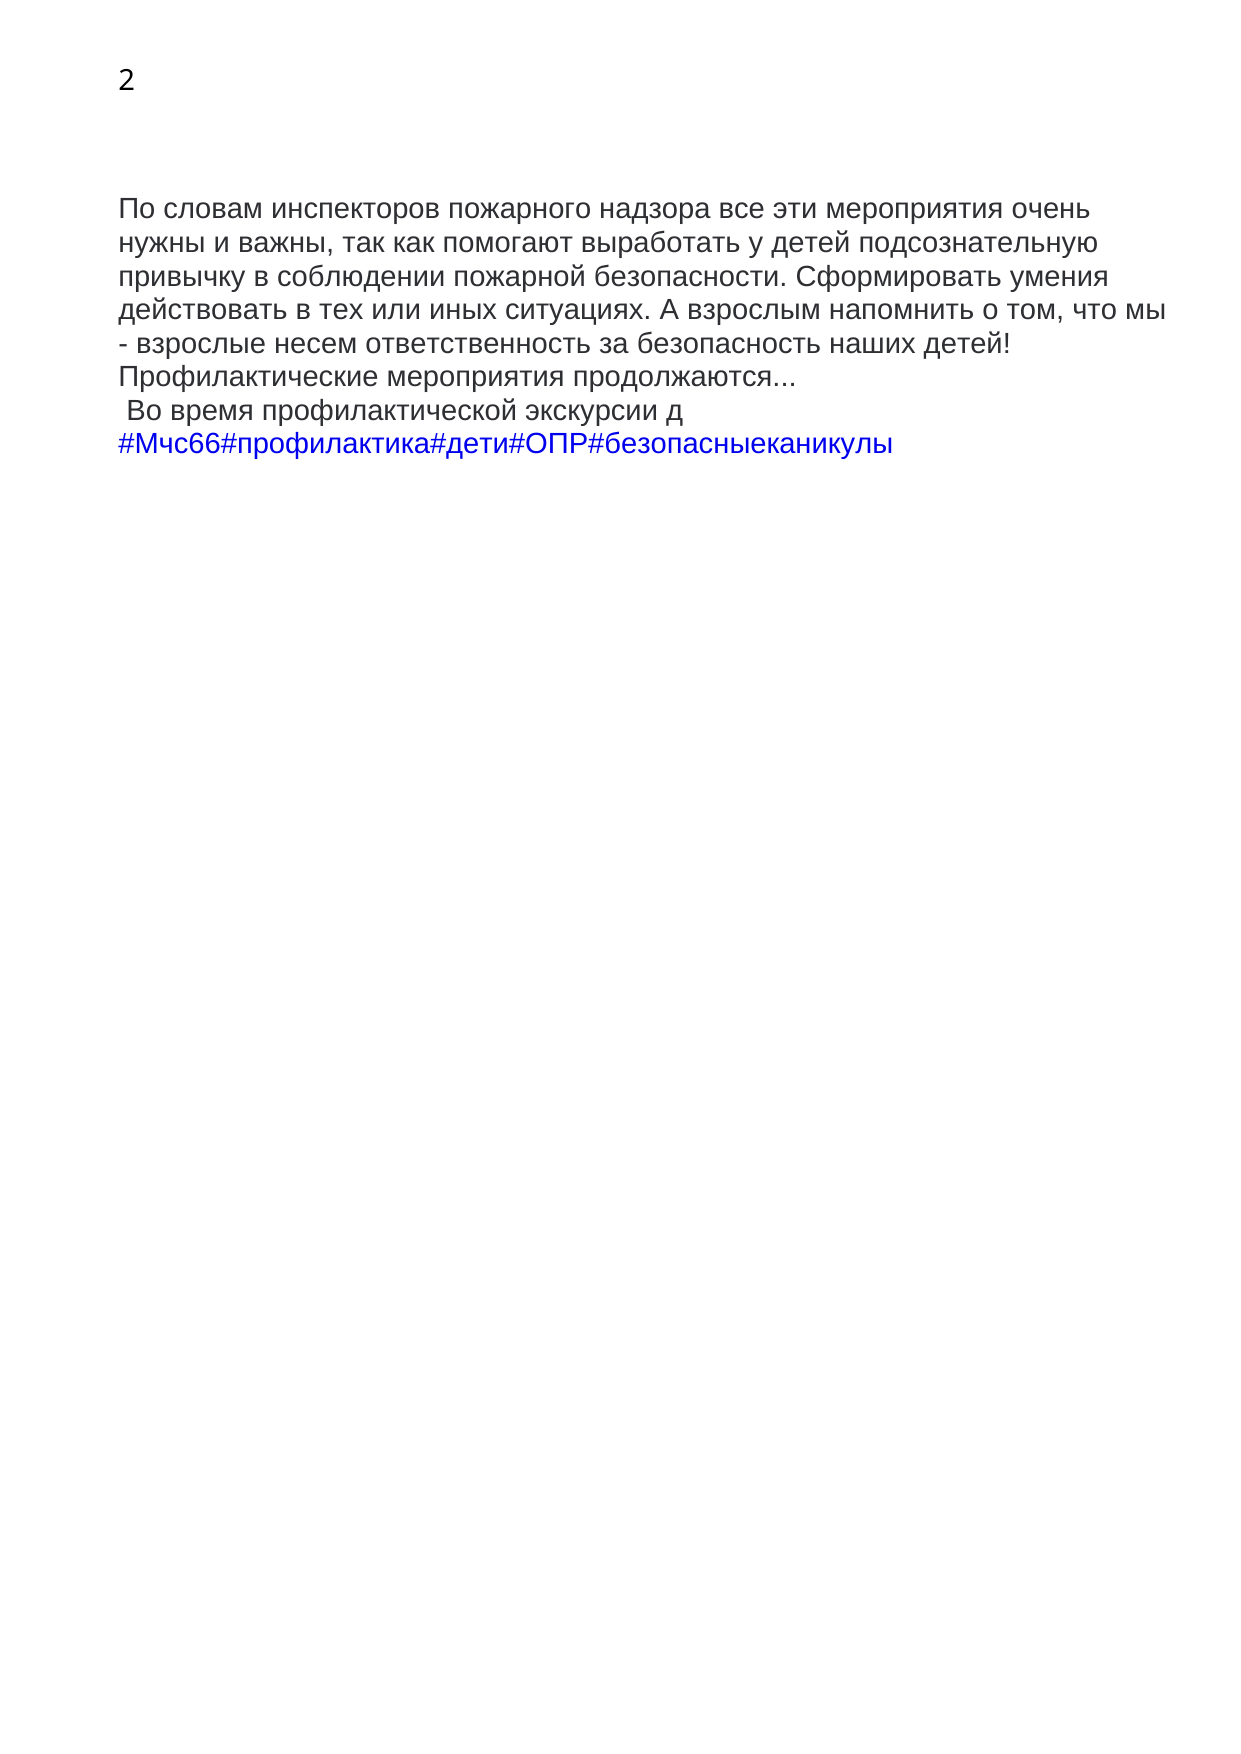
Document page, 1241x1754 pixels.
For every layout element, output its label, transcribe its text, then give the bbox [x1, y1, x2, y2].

text Во время профилактической экскурсии д #Мчс66#профилактика#дети#ОПР#безопасныеканикулы [118, 393, 1181, 460]
text По словам инспекторов пожарного надзора все эти мероприятия очень нужны и важны, так как помогают выработать у детей подсознательную привычку в соблюдении пожарной безопасности. Сформировать умения действовать в тех или иных ситуациях. А взрослым напомнить о том, что мы - взрослые несем ответственность за безопасность наших детей! Профилактические мероприятия продолжаются... [118, 192, 1181, 393]
